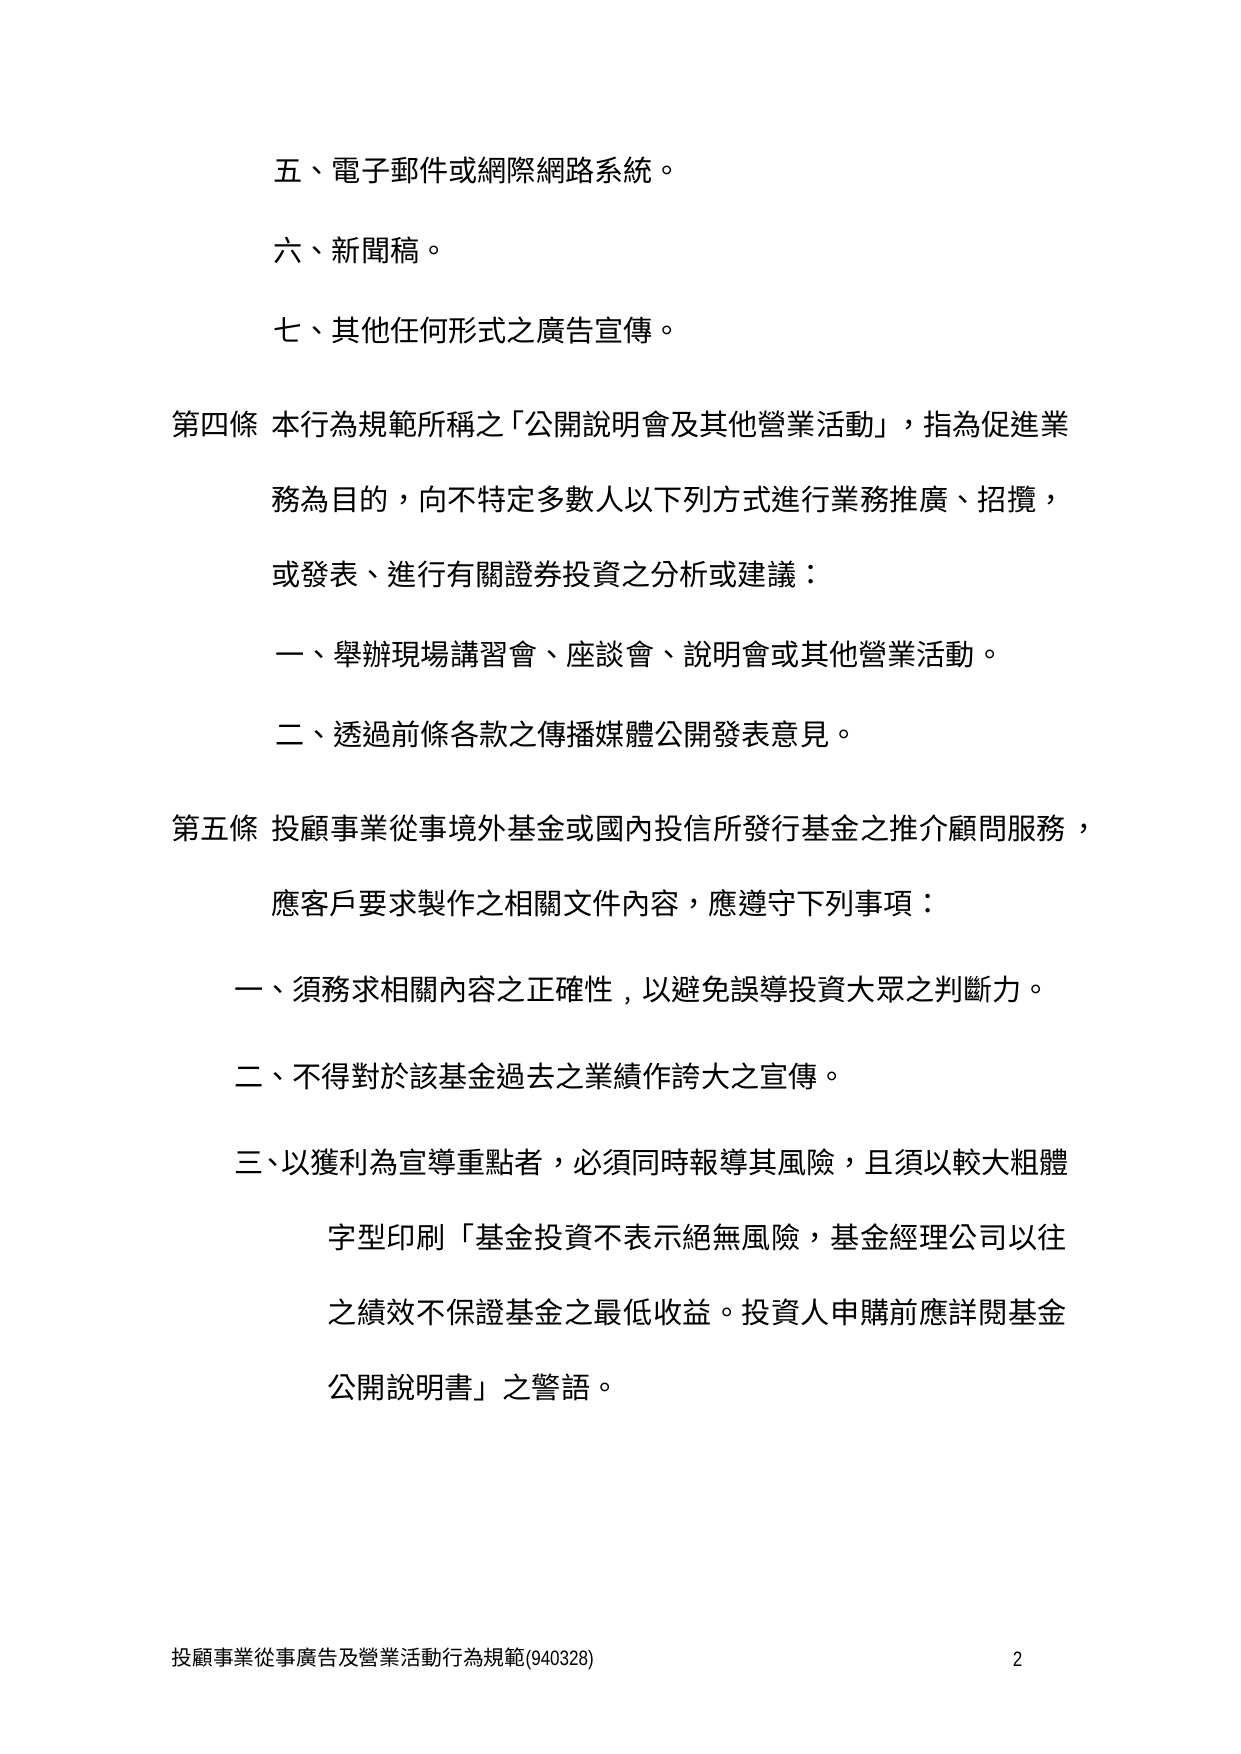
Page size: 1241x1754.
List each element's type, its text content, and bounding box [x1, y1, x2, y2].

text 一、須務求相關內容之正確性﹐以避免誤導投資大眾之判斷力。 [196, 951, 1069, 1026]
text 六、新聞稿。 [273, 211, 1069, 286]
list 本行為規範所稱之「公開說明會及其他營業活動」，指為促進業務為目的，向不特定多數人以下列方式進行業務推廣、招攬，或發表、進行有關證券投資之分析或建議： [171, 385, 1069, 610]
text 五、電子郵件或網際網路系統。 [273, 131, 1069, 206]
text 二、透過前條各款之傳播媒體公開發表意見。 [275, 696, 1069, 771]
list 投顧事業從事境外基金或國內投信所發行基金之推介顧問服務，應客戶要求製作之相關文件內容，應遵守下列事項： [171, 789, 1069, 939]
text 一、舉辦現場講習會、座談會、說明會或其他營業活動。 [275, 615, 1069, 690]
text 二、不得對於該基金過去之業績作誇大之宣傳。 [196, 1037, 1069, 1112]
text 七、其他任何形式之廣告宣傳。 [273, 291, 1069, 366]
text 三、以獲利為宣導重點者，必須同時報導其風險，且須以較大粗體字型印刷「基金投資不表示絕無風險，基金經理公司以往之績效不保證基金之最低收益。投資人申購前應詳閱基金公開說明書」之警語。 [196, 1123, 1069, 1423]
